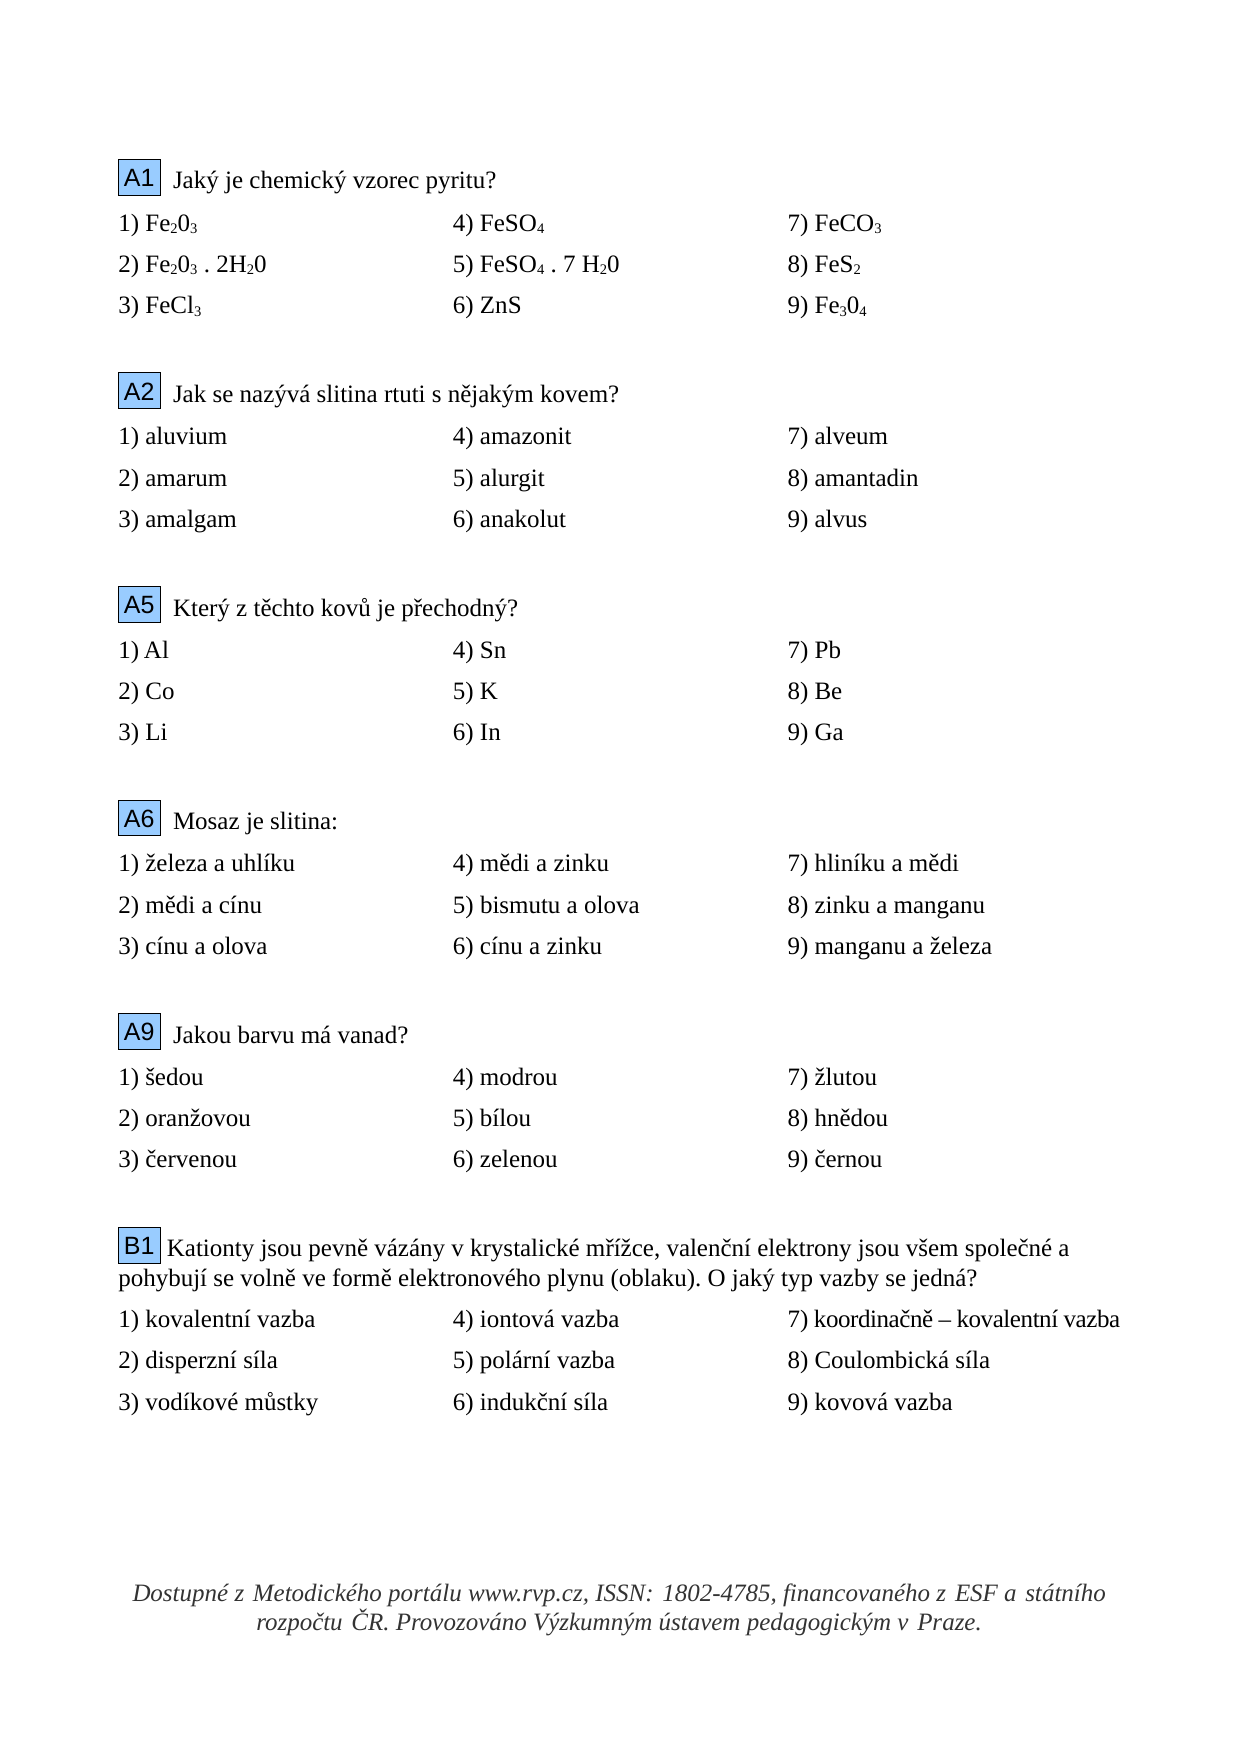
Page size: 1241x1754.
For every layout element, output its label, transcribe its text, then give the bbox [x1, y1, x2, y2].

text 3) amalgam [118, 504, 453, 533]
text 9) alvus [787, 504, 1122, 533]
text 9) manganu a železa [787, 931, 1122, 960]
text 2) mědi a cínu [118, 890, 453, 918]
text 2) amarum [118, 463, 453, 491]
text 8) FeS2 [787, 249, 1122, 278]
text 4) FeSO4 [453, 208, 787, 237]
text Kationty jsou pevně vázány v krystalické mřížce, valenční elektrony jsou všem společné a pohybují se volně ve formě elektronového plynu (oblaku). O jaký typ vazby se jedná? [118, 1227, 1122, 1292]
text Jakou barvu má vanad? [161, 1013, 1122, 1049]
text 3) Li [118, 717, 453, 746]
text 8) amantadin [787, 463, 1122, 491]
text 4) modrou [453, 1062, 787, 1091]
text 1) železa a uhlíku [118, 848, 453, 877]
text 7) FeCO3 [787, 208, 1122, 237]
text 8) hnědou [787, 1103, 1122, 1132]
text 6) anakolut [453, 504, 787, 533]
text 6) indukční síla [453, 1387, 787, 1416]
text 6) ZnS [453, 290, 787, 319]
text 8) Be [787, 676, 1122, 705]
text 1) kovalentní vazba [118, 1304, 453, 1333]
text 9) Fe304 [787, 290, 1122, 319]
text Jak se nazývá slitina rtuti s nějakým kovem? [161, 373, 1122, 409]
text 1) Al [118, 635, 453, 664]
text 4) iontová vazba [453, 1304, 787, 1333]
text 3) FeCl3 [118, 290, 453, 319]
text 2) Co [118, 676, 453, 705]
text 7) alveum [787, 421, 1122, 450]
text 3) vodíkové můstky [118, 1387, 453, 1416]
text 4) mědi a zinku [453, 848, 787, 877]
text 1) Fe203 [118, 208, 453, 237]
text 2) Fe203 . 2H20 [118, 249, 453, 278]
text 5) FeSO4 . 7 H20 [453, 249, 787, 278]
text 9) Ga [787, 717, 1122, 746]
text Který z těchto kovů je přechodný? [161, 586, 1122, 622]
text 7) Pb [787, 635, 1122, 664]
text 5) bismutu a olova [453, 890, 787, 918]
text 7) žlutou [787, 1062, 1122, 1091]
text 1) šedou [118, 1062, 453, 1091]
text 8) zinku a manganu [787, 890, 1122, 918]
text 3) cínu a olova [118, 931, 453, 960]
text 4) Sn [453, 635, 787, 664]
text 2) disperzní síla [118, 1346, 453, 1374]
text 1) aluvium [118, 421, 453, 450]
text 9) černou [787, 1144, 1122, 1173]
text Mosaz je slitina: [161, 800, 1122, 836]
text 8) Coulombická síla [787, 1346, 1122, 1374]
text 4) amazonit [453, 421, 787, 450]
text 5) polární vazba [453, 1346, 787, 1374]
text 7) koordinačně – kovalentní vazba [787, 1304, 1122, 1333]
text 5) K [453, 676, 787, 705]
text 9) kovová vazba [787, 1387, 1122, 1416]
text Jaký je chemický vzorec pyritu? [161, 159, 1122, 195]
text 6) cínu a zinku [453, 931, 787, 960]
text 3) červenou [118, 1144, 453, 1173]
text 6) In [453, 717, 787, 746]
text 6) zelenou [453, 1144, 787, 1173]
text 5) alurgit [453, 463, 787, 491]
text 5) bílou [453, 1103, 787, 1132]
text 2) oranžovou [118, 1103, 453, 1132]
text 7) hliníku a mědi [787, 848, 1122, 877]
